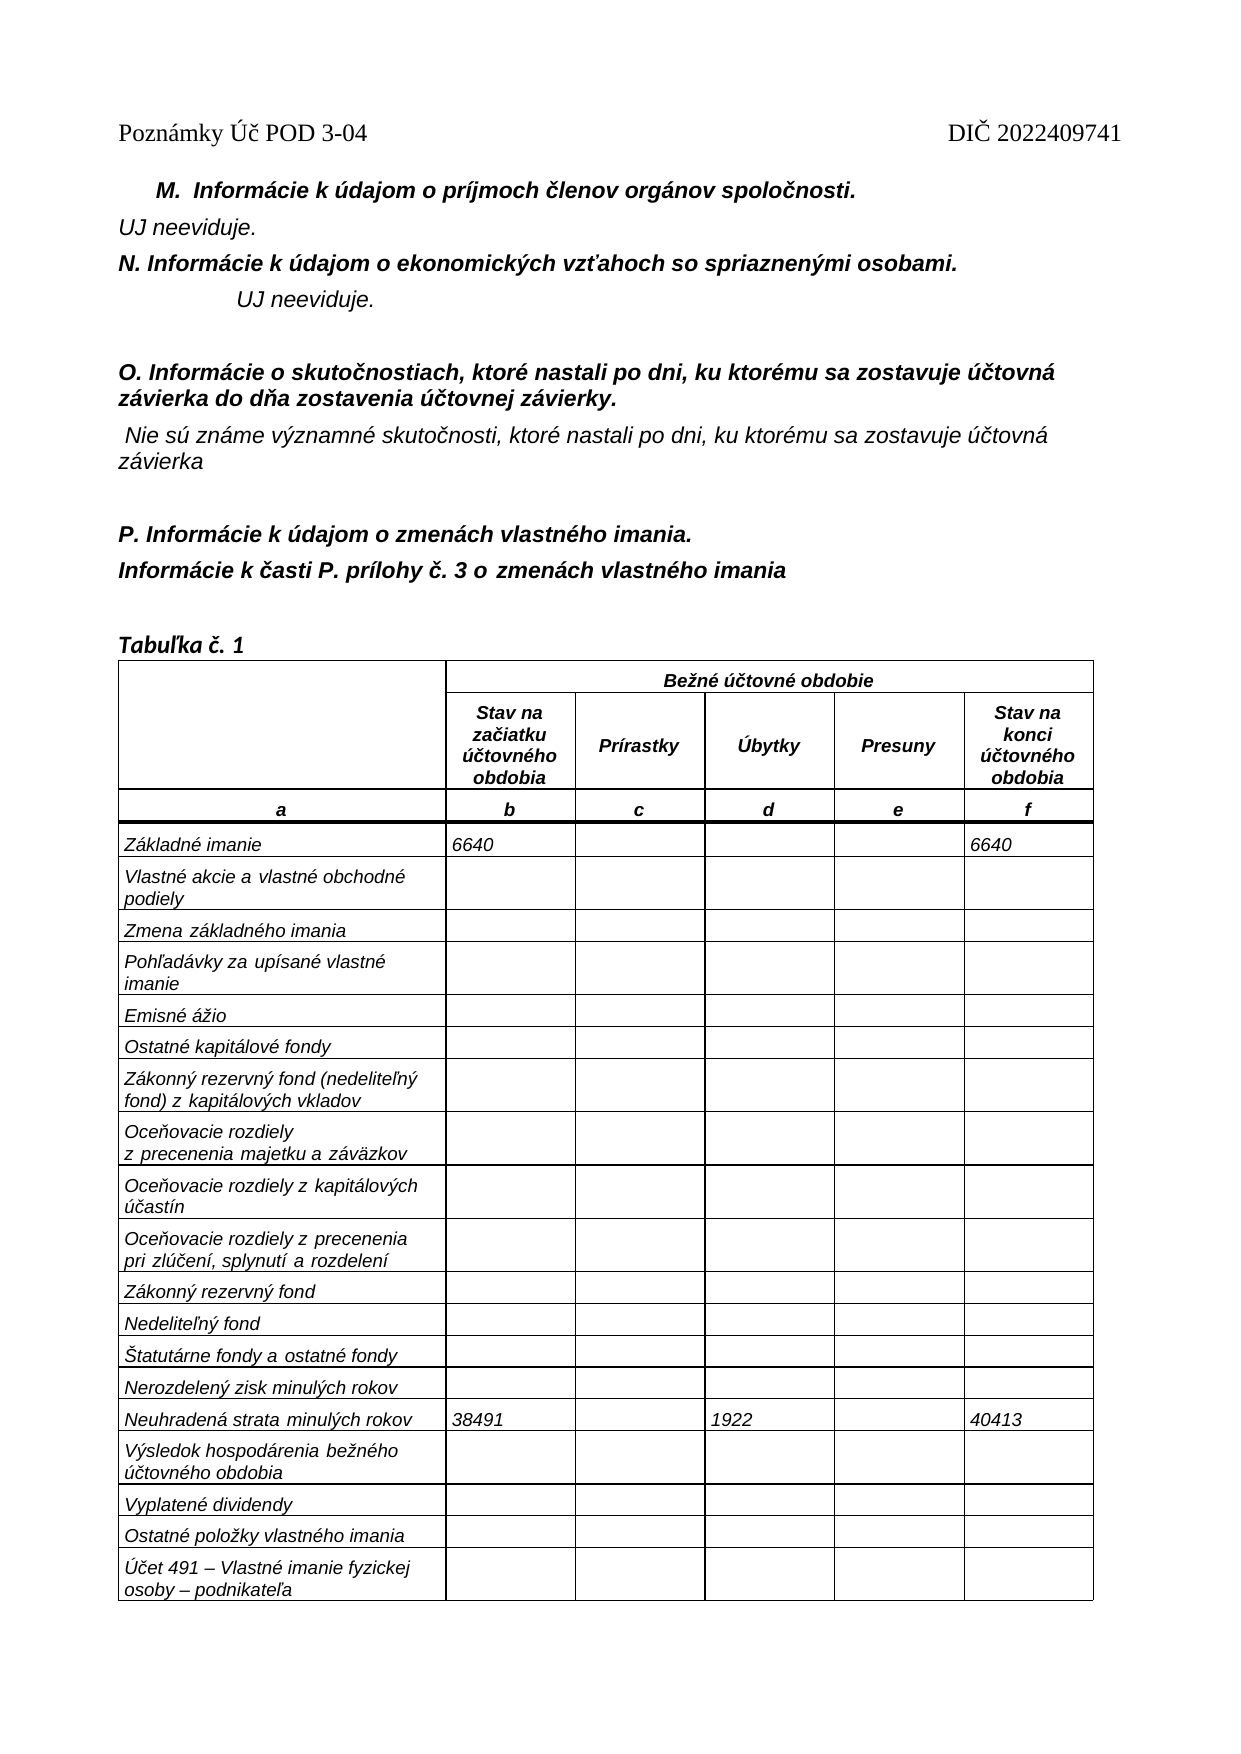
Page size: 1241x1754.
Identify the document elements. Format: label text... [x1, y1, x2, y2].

table_cell [576, 1431, 704, 1483]
table_cell [965, 857, 1093, 909]
table_cell Stav na začiatku účtovného obdobia [447, 693, 575, 788]
table_cell Výsledok hospodárenia bežného účtovného obdobia [119, 1431, 445, 1483]
text Nie sú známe významné skutočnosti, ktoré nastali po dni, ku ktorému sa zostavuje účtovná závierka [118, 422, 1122, 474]
table_cell [706, 1272, 834, 1303]
table_cell Ostatné položky vlastného imania [119, 1516, 445, 1547]
table_cell [835, 1548, 964, 1600]
table_cell [576, 857, 704, 909]
table_cell f [965, 790, 1093, 820]
table_cell [965, 1336, 1093, 1366]
table_cell [835, 942, 964, 994]
table_cell Úbytky [706, 693, 834, 788]
table_cell [447, 910, 575, 941]
text N. Informácie k údajom o ekonomických vzťahoch so spriaznenými osobami. [118, 250, 1122, 276]
table_cell [706, 1059, 834, 1111]
table_cell [835, 995, 964, 1026]
table_header [119, 661, 445, 692]
table_cell [576, 1166, 704, 1218]
table_cell [576, 1304, 704, 1335]
table_cell [835, 857, 964, 909]
table_cell [576, 1112, 704, 1164]
table_cell [706, 1548, 834, 1600]
table_cell Presuny [835, 693, 964, 788]
list Informácie k údajom o príjmoch členov orgánov spoločnosti. [156, 177, 1122, 203]
table_cell [706, 995, 834, 1026]
table_cell [706, 1027, 834, 1058]
table_cell [965, 1166, 1093, 1218]
table_cell Neuhradená strata minulých rokov [119, 1399, 445, 1430]
table_cell [576, 1548, 704, 1600]
text P. Informácie k údajom o zmenách vlastného imania. [118, 521, 1122, 547]
text O. Informácie o skutočnostiach, ktoré nastali po dni, ku ktorému sa zostavuje účtovná závierka do dňa zostavenia účtovnej závierky. [118, 359, 1122, 412]
table_cell b [447, 790, 575, 820]
table_cell Štatutárne fondy a ostatné fondy [119, 1336, 445, 1366]
table_cell [576, 1485, 704, 1515]
table_cell [447, 1166, 575, 1218]
table_cell [576, 1059, 704, 1111]
table_cell [447, 1548, 575, 1600]
table_cell [965, 1548, 1093, 1600]
table_cell [706, 1368, 834, 1398]
table_cell Oceňovacie rozdiely z kapitálových účastín [119, 1166, 445, 1218]
table_cell [706, 1485, 834, 1515]
table_cell [965, 1059, 1093, 1111]
table_cell [706, 1304, 834, 1335]
table_cell [965, 1112, 1093, 1164]
table_cell Nerozdelený zisk minulých rokov [119, 1368, 445, 1398]
text UJ neeviduje. [118, 213, 1122, 240]
table_cell 40413 [965, 1399, 1093, 1430]
table_cell [706, 942, 834, 994]
table_cell [965, 1272, 1093, 1303]
table_cell [576, 1368, 704, 1398]
table_cell [965, 1219, 1093, 1271]
table_cell [835, 1304, 964, 1335]
table_cell [706, 910, 834, 941]
table_cell [576, 1219, 704, 1271]
table_cell [447, 1272, 575, 1303]
table_cell Prírastky [576, 693, 704, 788]
table_cell [447, 1219, 575, 1271]
table_header Bežné účtovné obdobie [447, 661, 1093, 692]
table_cell [835, 1059, 964, 1111]
table_cell e [835, 790, 964, 820]
table_cell [447, 942, 575, 994]
table_cell [706, 824, 834, 856]
table_cell 1922 [706, 1399, 834, 1430]
table_cell [835, 824, 964, 856]
table_cell [965, 995, 1093, 1026]
table_cell Pohľadávky za upísané vlastné imanie [119, 942, 445, 994]
table_cell [447, 1112, 575, 1164]
table_cell [706, 1516, 834, 1547]
table_cell Základné imanie [119, 824, 445, 856]
table_cell [576, 824, 704, 856]
table_cell [447, 1485, 575, 1515]
table_cell [576, 995, 704, 1026]
table_cell [835, 1112, 964, 1164]
table_cell [965, 1368, 1093, 1398]
table_cell [119, 692, 445, 788]
table_cell [706, 1219, 834, 1271]
table_cell [576, 1516, 704, 1547]
table_cell Ostatné kapitálové fondy [119, 1027, 445, 1058]
table_cell [965, 1485, 1093, 1515]
table_cell [965, 1431, 1093, 1483]
table_cell [576, 942, 704, 994]
table_cell [835, 1368, 964, 1398]
table_cell [965, 942, 1093, 994]
table_cell [835, 1399, 964, 1430]
table_cell c [576, 790, 704, 820]
table_cell [965, 1027, 1093, 1058]
table_cell [835, 1272, 964, 1303]
table_cell d [706, 790, 834, 820]
table_cell Zákonný rezervný fond (nedeliteľný fond) z kapitálových vkladov [119, 1059, 445, 1111]
table_cell Nedeliteľný fond [119, 1304, 445, 1335]
table_cell [706, 1166, 834, 1218]
table_cell [706, 1431, 834, 1483]
table_cell [447, 1431, 575, 1483]
table_cell [576, 1399, 704, 1430]
table_cell Účet 491 – Vlastné imanie fyzickej osoby – podnikateľa [119, 1548, 445, 1600]
table_cell [835, 1336, 964, 1366]
table_cell [706, 857, 834, 909]
text Tabuľka č. 1 [118, 630, 1122, 660]
table_cell [576, 910, 704, 941]
table_cell [835, 1431, 964, 1483]
table_cell Oceňovacie rozdiely z precenenia majetku a záväzkov [119, 1112, 445, 1164]
table_cell [835, 1166, 964, 1218]
table_cell [965, 1304, 1093, 1335]
table_cell [706, 1336, 834, 1366]
table_cell [447, 1027, 575, 1058]
table_cell [447, 1368, 575, 1398]
table_cell Vyplatené dividendy [119, 1485, 445, 1515]
text Informácie k časti P. prílohy č. 3 o zmenách vlastného imania [118, 557, 1122, 583]
table_cell Zmena základného imania [119, 910, 445, 941]
table_cell [447, 1336, 575, 1366]
table_cell a [119, 790, 445, 820]
table_cell Zákonný rezervný fond [119, 1272, 445, 1303]
table_cell 6640 [965, 824, 1093, 856]
table_cell [447, 1516, 575, 1547]
table_cell [965, 910, 1093, 941]
table_cell Oceňovacie rozdiely z precenenia pri zlúčení, splynutí a rozdelení [119, 1219, 445, 1271]
table_cell Stav na konci účtovného obdobia [965, 693, 1093, 788]
table_cell 6640 [447, 824, 575, 856]
table_cell [447, 995, 575, 1026]
table_cell [447, 857, 575, 909]
table_cell [835, 1516, 964, 1547]
table_cell [447, 1059, 575, 1111]
table_cell [965, 1516, 1093, 1547]
table_cell [835, 910, 964, 941]
text UJ neeviduje. [118, 286, 1122, 312]
table_cell [835, 1485, 964, 1515]
table_cell [576, 1027, 704, 1058]
table_cell Emisné ážio [119, 995, 445, 1026]
table_cell 38491 [447, 1399, 575, 1430]
table_cell Vlastné akcie a vlastné obchodné podiely [119, 857, 445, 909]
table_cell [835, 1219, 964, 1271]
table_cell [835, 1027, 964, 1058]
table_cell [447, 1304, 575, 1335]
table_cell [576, 1336, 704, 1366]
table_cell [576, 1272, 704, 1303]
table_cell [706, 1112, 834, 1164]
